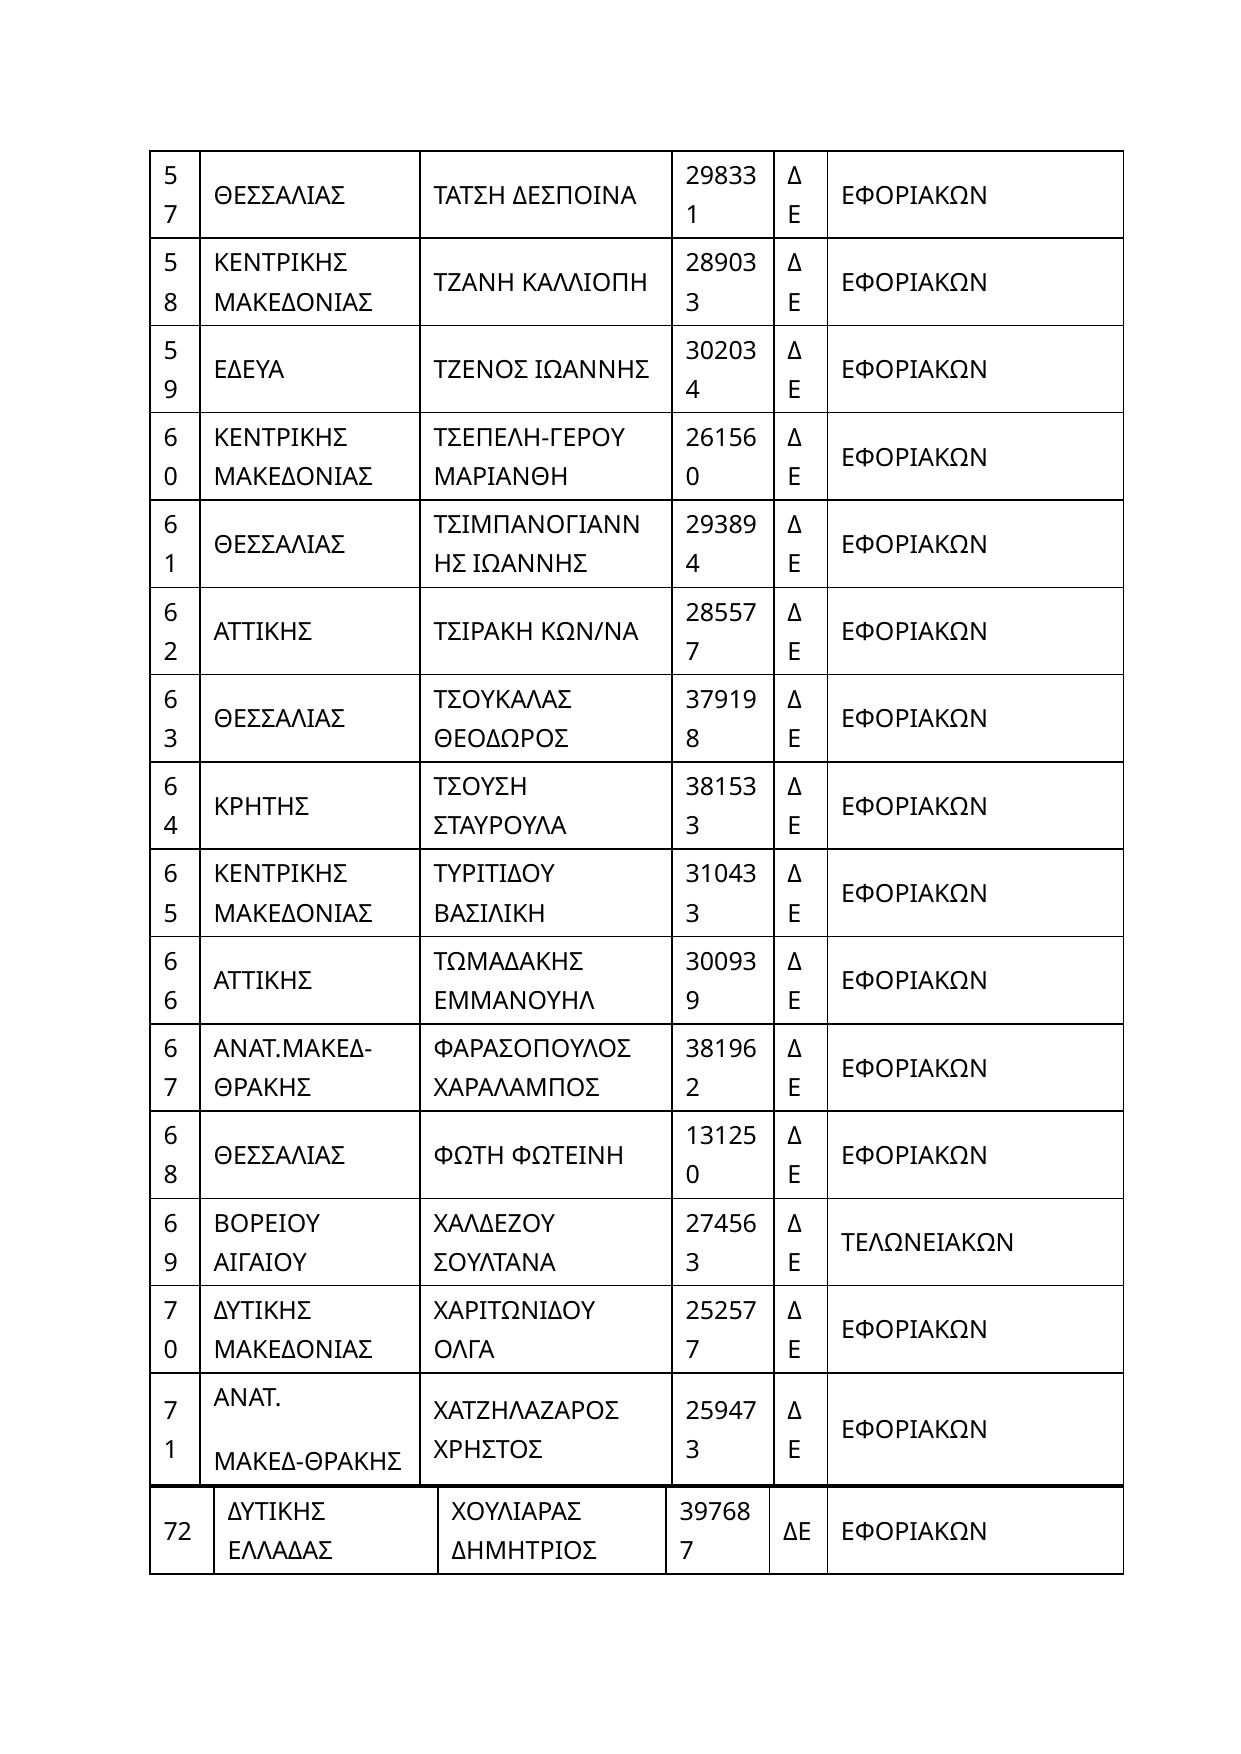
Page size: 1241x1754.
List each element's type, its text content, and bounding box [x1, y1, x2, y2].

table_cell ΕΦΟΡΙΑΚΩΝ [828, 326, 1123, 412]
table_cell ΔΕ [775, 326, 827, 412]
table_cell ΒΟΡΕΙΟΥ ΑΙΓΑΙΟΥ [201, 1199, 419, 1285]
table_cell 131250 [673, 1112, 773, 1197]
table_cell ΔΕ [775, 937, 827, 1023]
table_cell ΤΑΤΣΗ ΔΕΣΠΟΙΝΑ [421, 152, 671, 237]
table_cell ΕΦΟΡΙΑΚΩΝ [828, 413, 1123, 499]
table_cell ΔΕ [775, 239, 827, 324]
table_cell ΤΣΕΠΕΛΗ-ΓΕΡΟΥ ΜΑΡΙΑΝΘΗ [421, 413, 671, 499]
table_cell ΕΦΟΡΙΑΚΩΝ [828, 1112, 1123, 1197]
table_cell 289033 [673, 239, 773, 324]
table_cell ΔΕ [775, 1112, 827, 1197]
table_cell ΤΣΟΥΣΗ ΣΤΑΥΡΟΥΛΑ [421, 763, 671, 848]
table_cell 71 [151, 1374, 199, 1484]
table_cell ΔΕ [775, 501, 827, 586]
table_cell ΕΦΟΡΙΑΚΩΝ [828, 1025, 1123, 1110]
table_cell 59 [151, 326, 199, 412]
table_cell ΕΦΟΡΙΑΚΩΝ [828, 1286, 1123, 1372]
table_cell 302034 [673, 326, 773, 412]
table_cell ΕΦΟΡΙΑΚΩΝ [828, 850, 1123, 936]
table_cell ΤΖΕΝΟΣ ΙΩΑΝΝΗΣ [421, 326, 671, 412]
table_cell 60 [151, 413, 199, 499]
table_cell 62 [151, 588, 199, 674]
table_cell ΕΦΟΡΙΑΚΩΝ [828, 1374, 1123, 1484]
table_cell ΑΤΤΙΚΗΣ [201, 588, 419, 674]
table_cell 381962 [673, 1025, 773, 1110]
table_cell 298331 [673, 152, 773, 237]
table_cell ΚΡΗΤΗΣ [201, 763, 419, 848]
table_cell ΘΕΣΣΑΛΙΑΣ [201, 152, 419, 237]
table_cell 68 [151, 1112, 199, 1197]
table_cell ΔΕ [775, 1286, 827, 1372]
table_cell ΔΕ [775, 1199, 827, 1285]
table_cell 310433 [673, 850, 773, 936]
table_cell 64 [151, 763, 199, 848]
table_cell ΑΝΑΤ. ΜΑΚΕΔ-ΘΡΑΚΗΣ [201, 1374, 419, 1484]
table_cell ΧΑΛΔΕΖΟΥ ΣΟΥΛΤΑΝΑ [421, 1199, 671, 1285]
table_cell 67 [151, 1025, 199, 1110]
table_cell 70 [151, 1286, 199, 1372]
table_cell ΕΔΕΥΑ [201, 326, 419, 412]
table_cell ΑΝΑΤ.ΜΑΚΕΔ- ΘΡΑΚΗΣ [201, 1025, 419, 1110]
table_cell ΘΕΣΣΑΛΙΑΣ [201, 501, 419, 586]
table_cell ΤΩΜΑΔΑΚΗΣ ΕΜΜΑΝΟΥΗΛ [421, 937, 671, 1023]
table_header ΔΥΤΙΚΗΣ ΕΛΛΑΔΑΣ [215, 1488, 437, 1573]
table_cell ΔΥΤΙΚΗΣ ΜΑΚΕΔΟΝΙΑΣ [201, 1286, 419, 1372]
table_cell ΕΦΟΡΙΑΚΩΝ [828, 239, 1123, 324]
table_cell ΕΦΟΡΙΑΚΩΝ [828, 588, 1123, 674]
table_cell ΘΕΣΣΑΛΙΑΣ [201, 675, 419, 761]
table_cell 293894 [673, 501, 773, 586]
table_cell ΤΕΛΩΝΕΙΑΚΩΝ [828, 1199, 1123, 1285]
table_cell ΑΤΤΙΚΗΣ [201, 937, 419, 1023]
table_cell ΚΕΝΤΡΙΚΗΣ ΜΑΚΕΔΟΝΙΑΣ [201, 850, 419, 936]
table_cell 381533 [673, 763, 773, 848]
table_header ΧΟΥΛΙΑΡΑΣ ΔΗΜΗΤΡΙΟΣ [439, 1488, 665, 1573]
table_cell 69 [151, 1199, 199, 1285]
table_cell ΚΕΝΤΡΙΚΗΣ ΜΑΚΕΔΟΝΙΑΣ [201, 413, 419, 499]
table_cell ΤΖΑΝΗ ΚΑΛΛΙΟΠΗ [421, 239, 671, 324]
table_cell ΧΑΡΙΤΩΝΙΔΟΥ ΟΛΓΑ [421, 1286, 671, 1372]
table_cell 57 [151, 152, 199, 237]
table_cell ΤΥΡΙΤΙΔΟΥ ΒΑΣΙΛΙΚΗ [421, 850, 671, 936]
table_cell ΦΑΡΑΣΟΠΟΥΛΟΣ ΧΑΡΑΛΑΜΠΟΣ [421, 1025, 671, 1110]
table_header 72 [151, 1488, 213, 1573]
table_cell ΔΕ [775, 675, 827, 761]
table_cell ΚΕΝΤΡΙΚΗΣ ΜΑΚΕΔΟΝΙΑΣ [201, 239, 419, 324]
table_cell 300939 [673, 937, 773, 1023]
table_header 397687 [667, 1488, 769, 1573]
table_cell ΘΕΣΣΑΛΙΑΣ [201, 1112, 419, 1197]
table_cell 65 [151, 850, 199, 936]
table_cell ΕΦΟΡΙΑΚΩΝ [828, 675, 1123, 761]
table_cell 66 [151, 937, 199, 1023]
table_cell 58 [151, 239, 199, 324]
table_cell ΔΕ [775, 850, 827, 936]
table_cell 259473 [673, 1374, 773, 1484]
table_cell 63 [151, 675, 199, 761]
table_cell ΕΦΟΡΙΑΚΩΝ [828, 763, 1123, 848]
table_cell 261560 [673, 413, 773, 499]
table_cell ΧΑΤΖΗΛΑΖΑΡΟΣ ΧΡΗΣΤΟΣ [421, 1374, 671, 1484]
table_cell ΔΕ [775, 763, 827, 848]
table_cell 61 [151, 501, 199, 586]
table_cell ΕΦΟΡΙΑΚΩΝ [828, 501, 1123, 586]
table_cell ΤΣΙΡΑΚΗ ΚΩΝ/ΝΑ [421, 588, 671, 674]
table_cell ΕΦΟΡΙΑΚΩΝ [828, 152, 1123, 237]
table_cell ΔΕ [775, 1374, 827, 1484]
table_cell ΔΕ [775, 152, 827, 237]
table_cell ΤΣΟΥΚΑΛΑΣ ΘΕΟΔΩΡΟΣ [421, 675, 671, 761]
table_cell 285577 [673, 588, 773, 674]
table_cell ΔΕ [775, 413, 827, 499]
table_header ΕΦΟΡΙΑΚΩΝ [828, 1488, 1123, 1573]
table_cell 379198 [673, 675, 773, 761]
table_cell 252577 [673, 1286, 773, 1372]
table_header ΔΕ [770, 1488, 827, 1573]
table_cell ΔΕ [775, 1025, 827, 1110]
table_cell ΤΣΙΜΠΑΝΟΓΙΑΝΝΗΣ ΙΩΑΝNHΣ [421, 501, 671, 586]
table_cell ΕΦΟΡΙΑΚΩΝ [828, 937, 1123, 1023]
table_cell ΔΕ [775, 588, 827, 674]
table_cell ΦΩΤΗ ΦΩΤΕΙΝΗ [421, 1112, 671, 1197]
table_cell 274563 [673, 1199, 773, 1285]
